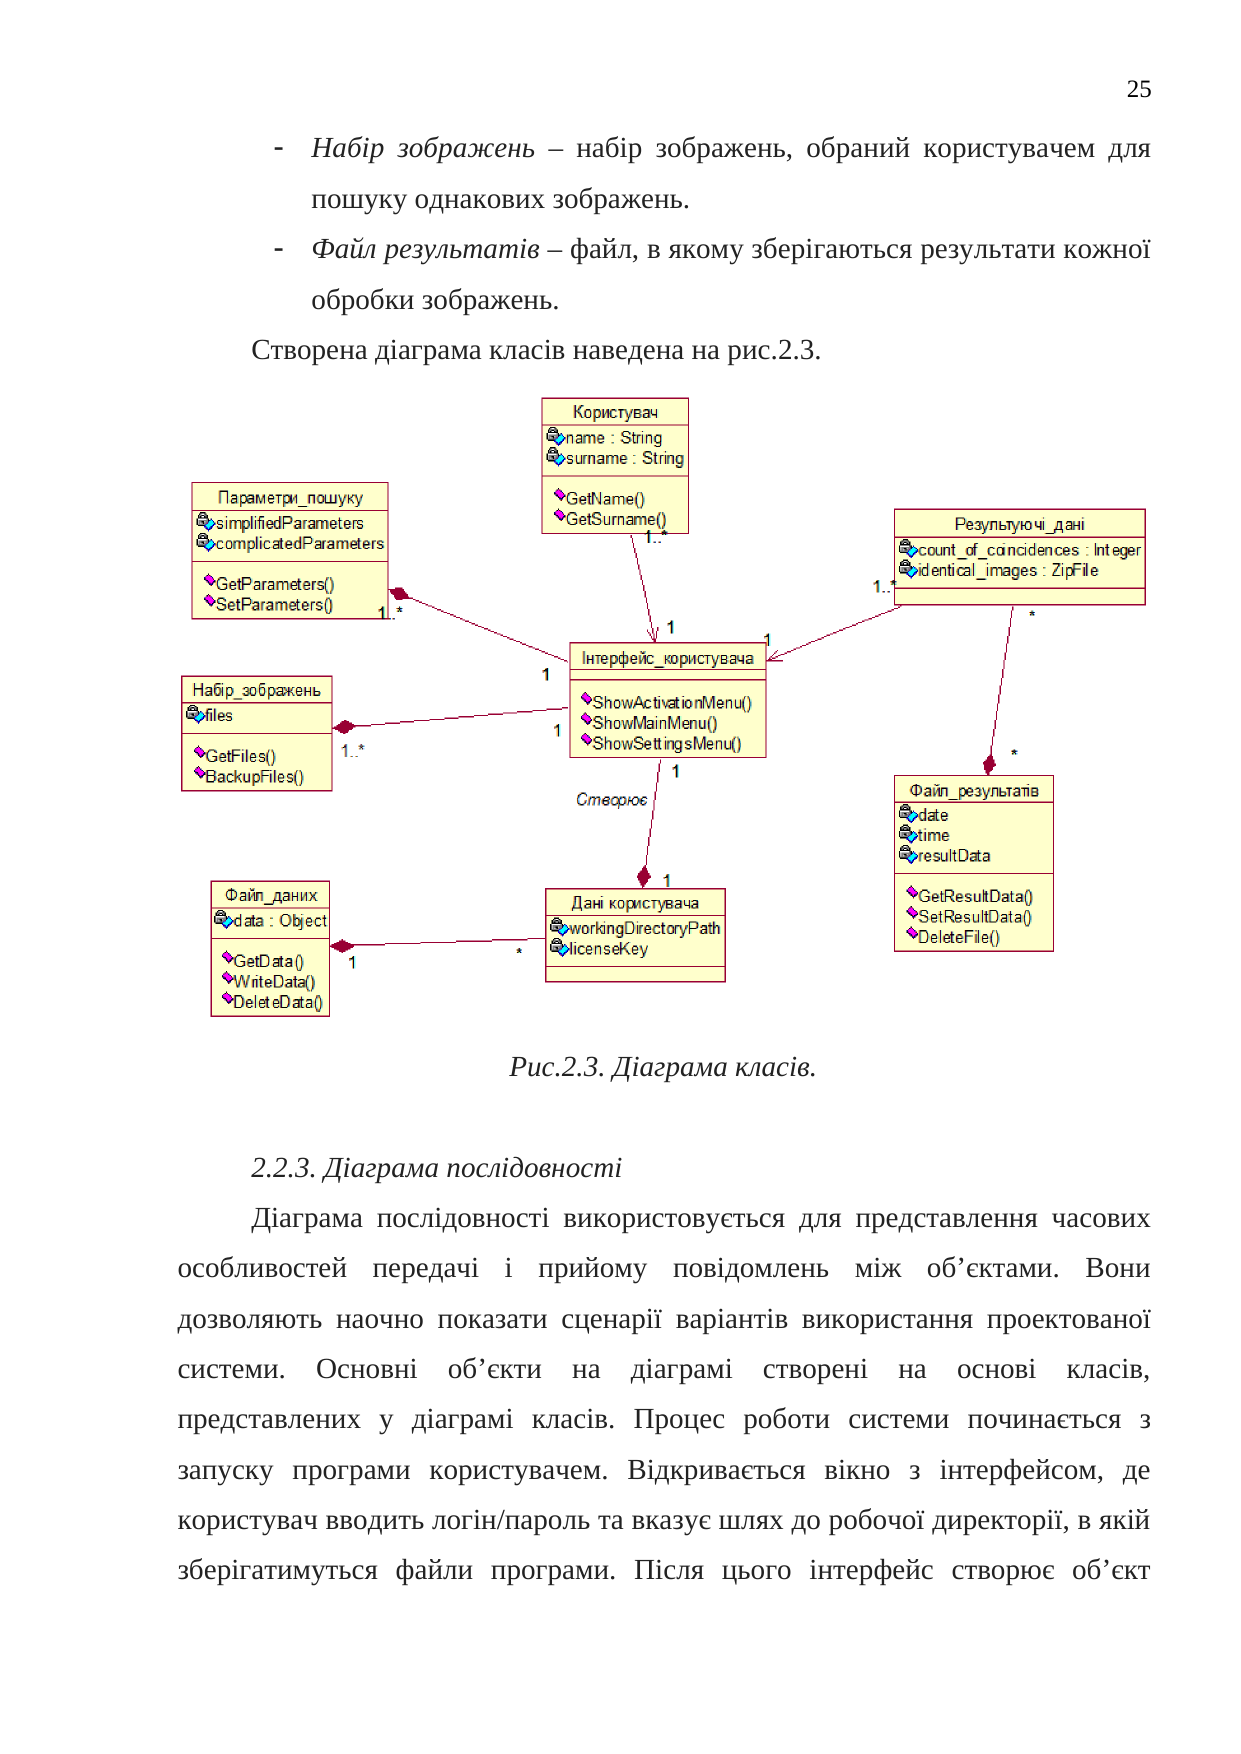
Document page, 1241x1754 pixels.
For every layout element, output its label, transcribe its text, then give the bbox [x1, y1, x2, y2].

text Діаграма послідовності використовується для представлення часових особливостей передачі і прийому повідомлень між об’єктами. Вони дозволяють наочно показати сценарії варіантів використання проектованої системи. Основні об’єкти на діаграмі створені на основі класів, представлених у діаграмі класів. Процес роботи системи починається з запуску програми користувачем. Відкривається вікно з інтерфейсом, де користувач вводить логін/пароль та вказує шлях до робочої директорії, в якій зберігатимуться файли програми. Після цього інтерфейс створює об’єкт [177, 1200, 1152, 1586]
text Створена діаграма класів наведена на рис.2.3. [177, 332, 1152, 366]
list Набір зображень – набір зображень, обраний користувачем для пошуку однакових зображень. [274, 131, 1152, 214]
text 2.2.3. Діаграма послідовності [177, 1150, 1152, 1183]
text Рис.2.3. Діаграма класів. [177, 1049, 1152, 1083]
list Файл результатів – файл, в якому зберігаються результати кожної обробки зображень. [274, 231, 1152, 315]
picture [177, 382, 1152, 1037]
